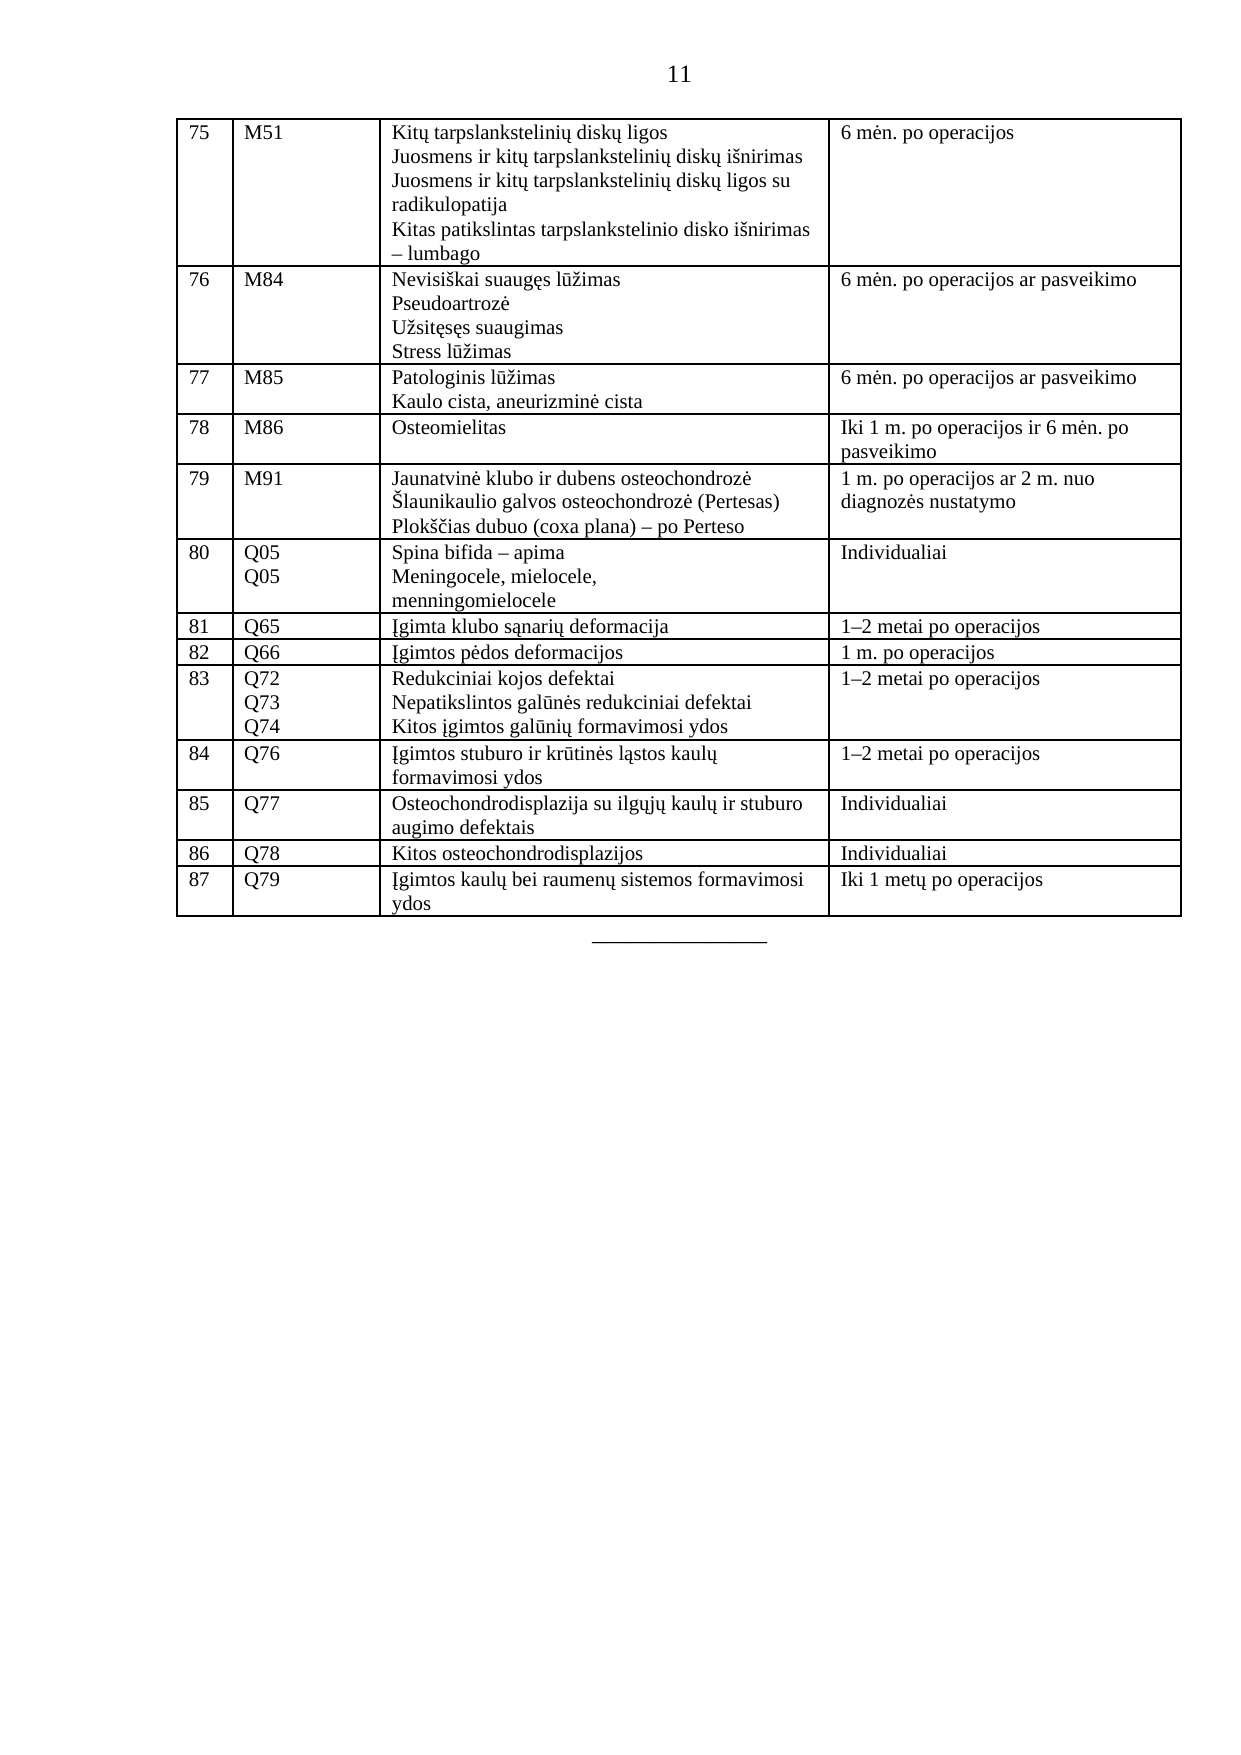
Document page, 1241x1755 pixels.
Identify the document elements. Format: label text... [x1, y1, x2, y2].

table_cell 1 m. po operacijos [830, 640, 1180, 664]
table_cell Spina bifida – apima Meningocele, mielocele, menningomielocele [381, 540, 828, 612]
table_cell 6 mėn. po operacijos ar pasveikimo [830, 267, 1180, 363]
table_cell 87 [178, 867, 232, 915]
table_cell Įgimtos pėdos deformacijos [381, 640, 828, 664]
table_cell Osteomielitas [381, 415, 828, 463]
table_cell Įgimtos kaulų bei raumenų sistemos formavimosi ydos [381, 867, 828, 915]
table_cell 86 [178, 841, 232, 865]
table_cell 79 [178, 465, 232, 538]
table_cell 84 [178, 741, 232, 789]
table_cell Iki 1 m. po operacijos ir 6 mėn. po pasveikimo [830, 415, 1180, 463]
table_cell Q76 [234, 741, 379, 789]
table_cell M85 [234, 365, 379, 413]
table_cell M84 [234, 267, 379, 363]
table_cell Q05 Q05 [234, 540, 379, 612]
table_cell Osteochondrodisplazija su ilgųjų kaulų ir stuburo augimo defektais [381, 791, 828, 839]
table_cell Q66 [234, 640, 379, 664]
table_cell M86 [234, 415, 379, 463]
table_cell 83 [178, 666, 232, 738]
table_cell 6 mėn. po operacijos ar pasveikimo [830, 365, 1180, 413]
table_cell Individualiai [830, 841, 1180, 865]
table_cell Jaunatvinė klubo ir dubens osteochondrozė Šlaunikaulio galvos osteochondrozė (Pertesas) Plokščias dubuo (coxa plana) – po Perteso [381, 465, 828, 538]
table_cell 77 [178, 365, 232, 413]
table_cell Kitų tarpslankstelinių diskų ligos Juosmens ir kitų tarpslankstelinių diskų išnirimas Juosmens ir kitų tarpslankstelinių diskų ligos su radikulopatija Kitas patikslintas tarpslankstelinio disko išnirimas – lumbago [381, 120, 828, 264]
table_cell Nevisiškai suaugęs lūžimas Pseudoartrozė Užsitęsęs suaugimas Stress lūžimas [381, 267, 828, 363]
table_cell Iki 1 metų po operacijos [830, 867, 1180, 915]
table_cell Q77 [234, 791, 379, 839]
table_cell Individualiai [830, 791, 1180, 839]
table_cell 76 [178, 267, 232, 363]
table_cell 1–2 metai po operacijos [830, 666, 1180, 738]
table_cell M51 [234, 120, 379, 264]
table_cell Įgimta klubo sąnarių deformacija [381, 614, 828, 638]
table_cell Q65 [234, 614, 379, 638]
table_cell M91 [234, 465, 379, 538]
table_cell Redukciniai kojos defektai Nepatikslintos galūnės redukciniai defektai Kitos įgimtos galūnių formavimosi ydos [381, 666, 828, 738]
table_cell 1–2 metai po operacijos [830, 614, 1180, 638]
table_cell 78 [178, 415, 232, 463]
table_cell Įgimtos stuburo ir krūtinės ląstos kaulų formavimosi ydos [381, 741, 828, 789]
table_cell 81 [178, 614, 232, 638]
table_cell Q72 Q73 Q74 [234, 666, 379, 738]
table_cell Individualiai [830, 540, 1180, 612]
table_cell 1 m. po operacijos ar 2 m. nuo diagnozės nustatymo [830, 465, 1180, 538]
table_cell Q79 [234, 867, 379, 915]
table_cell 82 [178, 640, 232, 664]
table_cell 85 [178, 791, 232, 839]
table_cell 80 [178, 540, 232, 612]
table_cell Q78 [234, 841, 379, 865]
text ______________ [177, 917, 1181, 946]
table_cell Kitos osteochondrodisplazijos [381, 841, 828, 865]
table_cell Patologinis lūžimas Kaulo cista, aneurizminė cista [381, 365, 828, 413]
table_cell 75 [178, 120, 232, 264]
table_cell 6 mėn. po operacijos [830, 120, 1180, 264]
table_cell 1–2 metai po operacijos [830, 741, 1180, 789]
